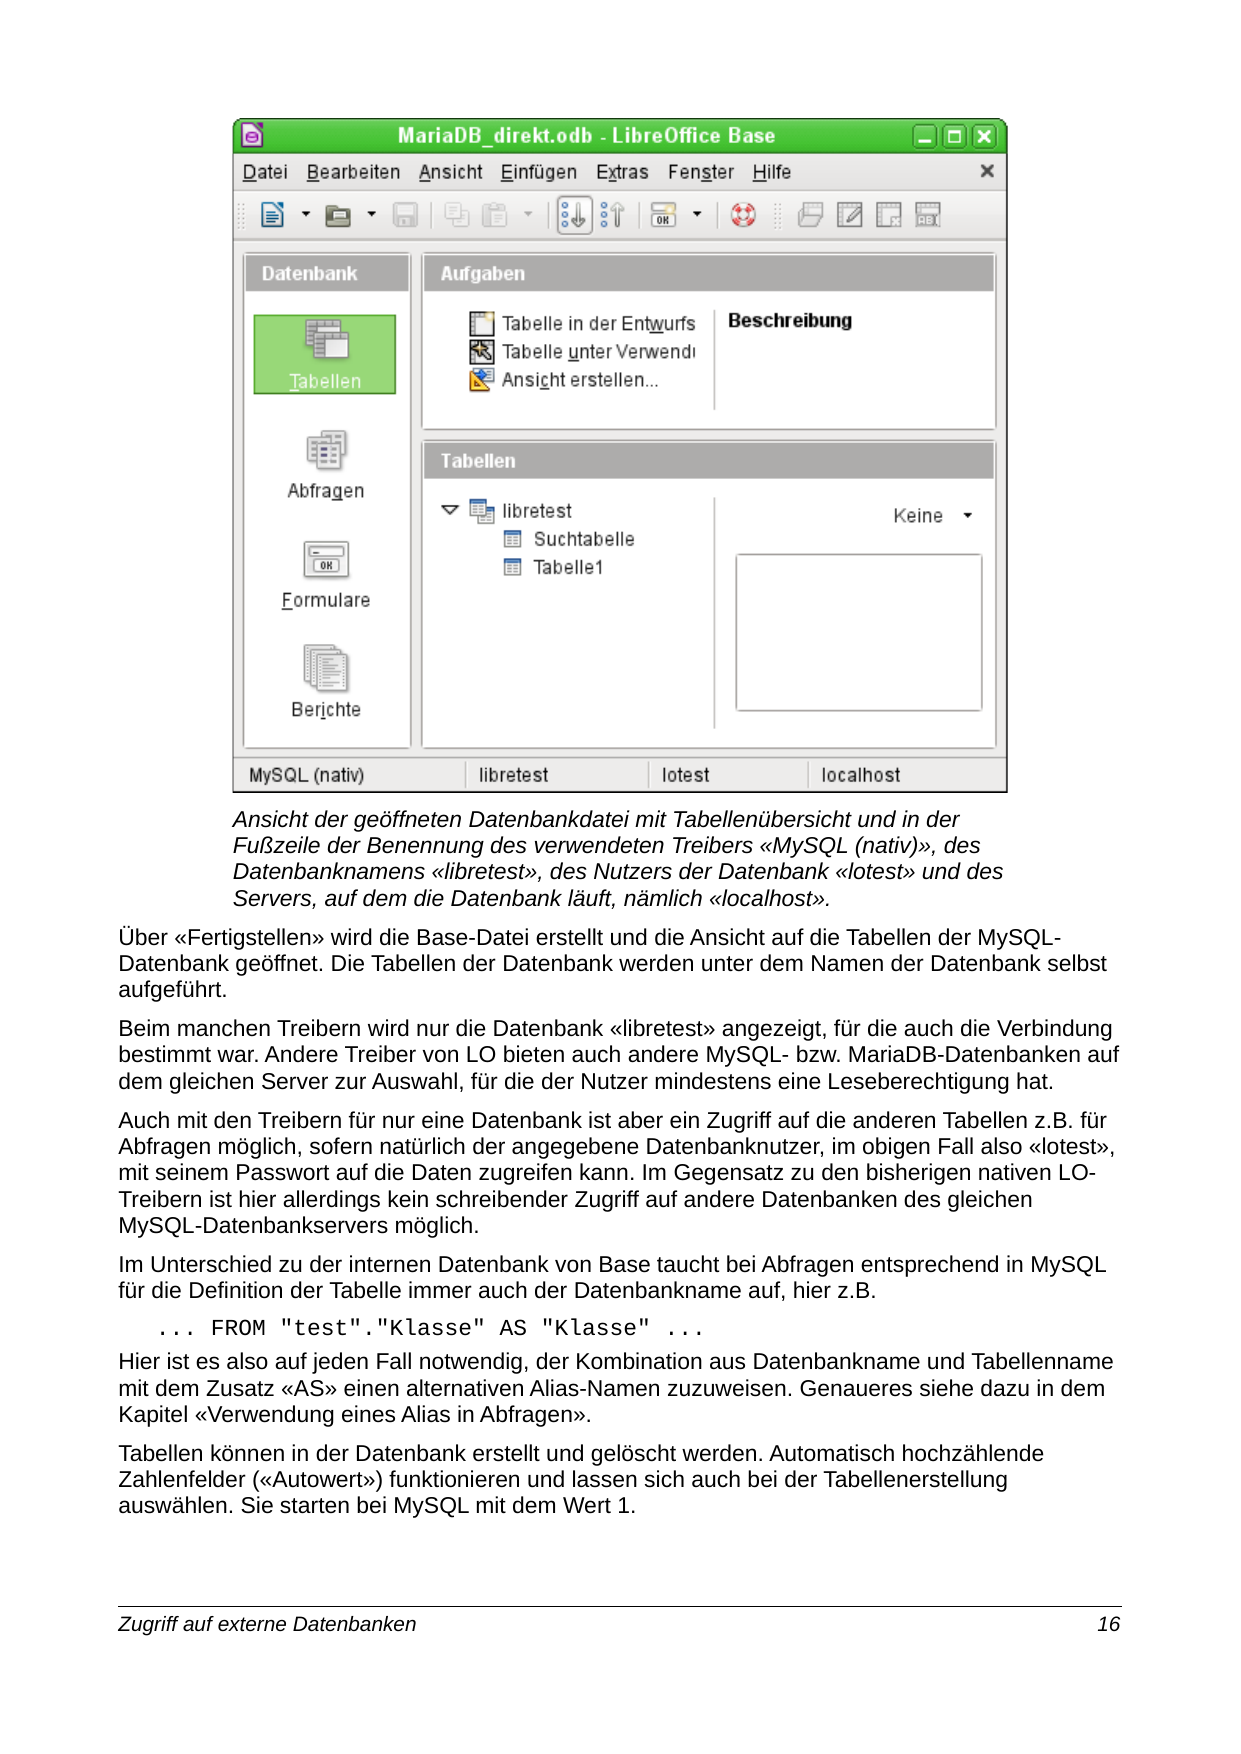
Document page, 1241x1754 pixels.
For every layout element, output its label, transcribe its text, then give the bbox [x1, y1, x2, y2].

text Hier ist es also auf jeden Fall notwendig, der Kombination aus Datenbankname und Tabellenname mit dem Zusatz «AS» einen alternativen Alias-Namen zuzuweisen. Genaueres siehe dazu in dem Kapitel «Verwendung eines Alias in Abfragen». [118, 1348, 1122, 1427]
text Ansicht der geöffneten Datenbankdatei mit Tabellenübersicht und in der Fußzeile der Benennung des verwendeten Treibers «MySQL (nativ)», des Datenbanknamens «libretest», des Nutzers der Datenbank «lotest» und des Servers, auf dem die Datenbank läuft, nämlich «localhost». [233, 806, 1007, 911]
text Über «Fertigstellen» wird die Base-Datei erstellt und die Ansicht auf die Tabellen der MySQL-Datenbank geöffnet. Die Tabellen der Datenbank werden unter dem Namen der Datenbank selbst aufgeführt. [118, 923, 1122, 1002]
text Beim manchen Treibern wird nur die Datenbank «libretest» angezeigt, für die auch die Verbindung bestimmt war. Andere Treiber von LO bieten auch andere MySQL- bzw. MariaDB-Datenbanken auf dem gleichen Server zur Auswahl, für die der Nutzer mindestens eine Leseberechtigung hat. [118, 1015, 1122, 1094]
text Im Unterschied zu der internen Datenbank von Base taucht bei Abfragen entsprechend in MySQL für die Definition der Tabelle immer auch der Datenbankname auf, hier z.B. [118, 1251, 1122, 1303]
text Tabellen können in der Datenbank erstellt und gelöscht werden. Automatisch hochzählende Zahlenfelder («Autowert») funktionieren und lassen sich auch bei der Tabellenerstellung auswählen. Sie starten bei MySQL mit dem Wert 1. [118, 1440, 1122, 1519]
text ... FROM "test"."Klasse" AS "Klasse" ... [156, 1316, 1122, 1342]
picture [232, 118, 1008, 793]
text Auch mit den Treibern für nur eine Datenbank ist aber ein Zugriff auf die anderen Tabellen z.B. für Abfragen möglich, sofern natürlich der angegebene Datenbanknutzer, im obigen Fall also «lotest», mit seinem Passwort auf die Daten zugreifen kann. Im Gegensatz zu den bisherigen nativen LO-Treibern ist hier allerdings kein schreibender Zugriff auf andere Datenbanken des gleichen MySQL-Datenbankservers möglich. [118, 1107, 1122, 1238]
